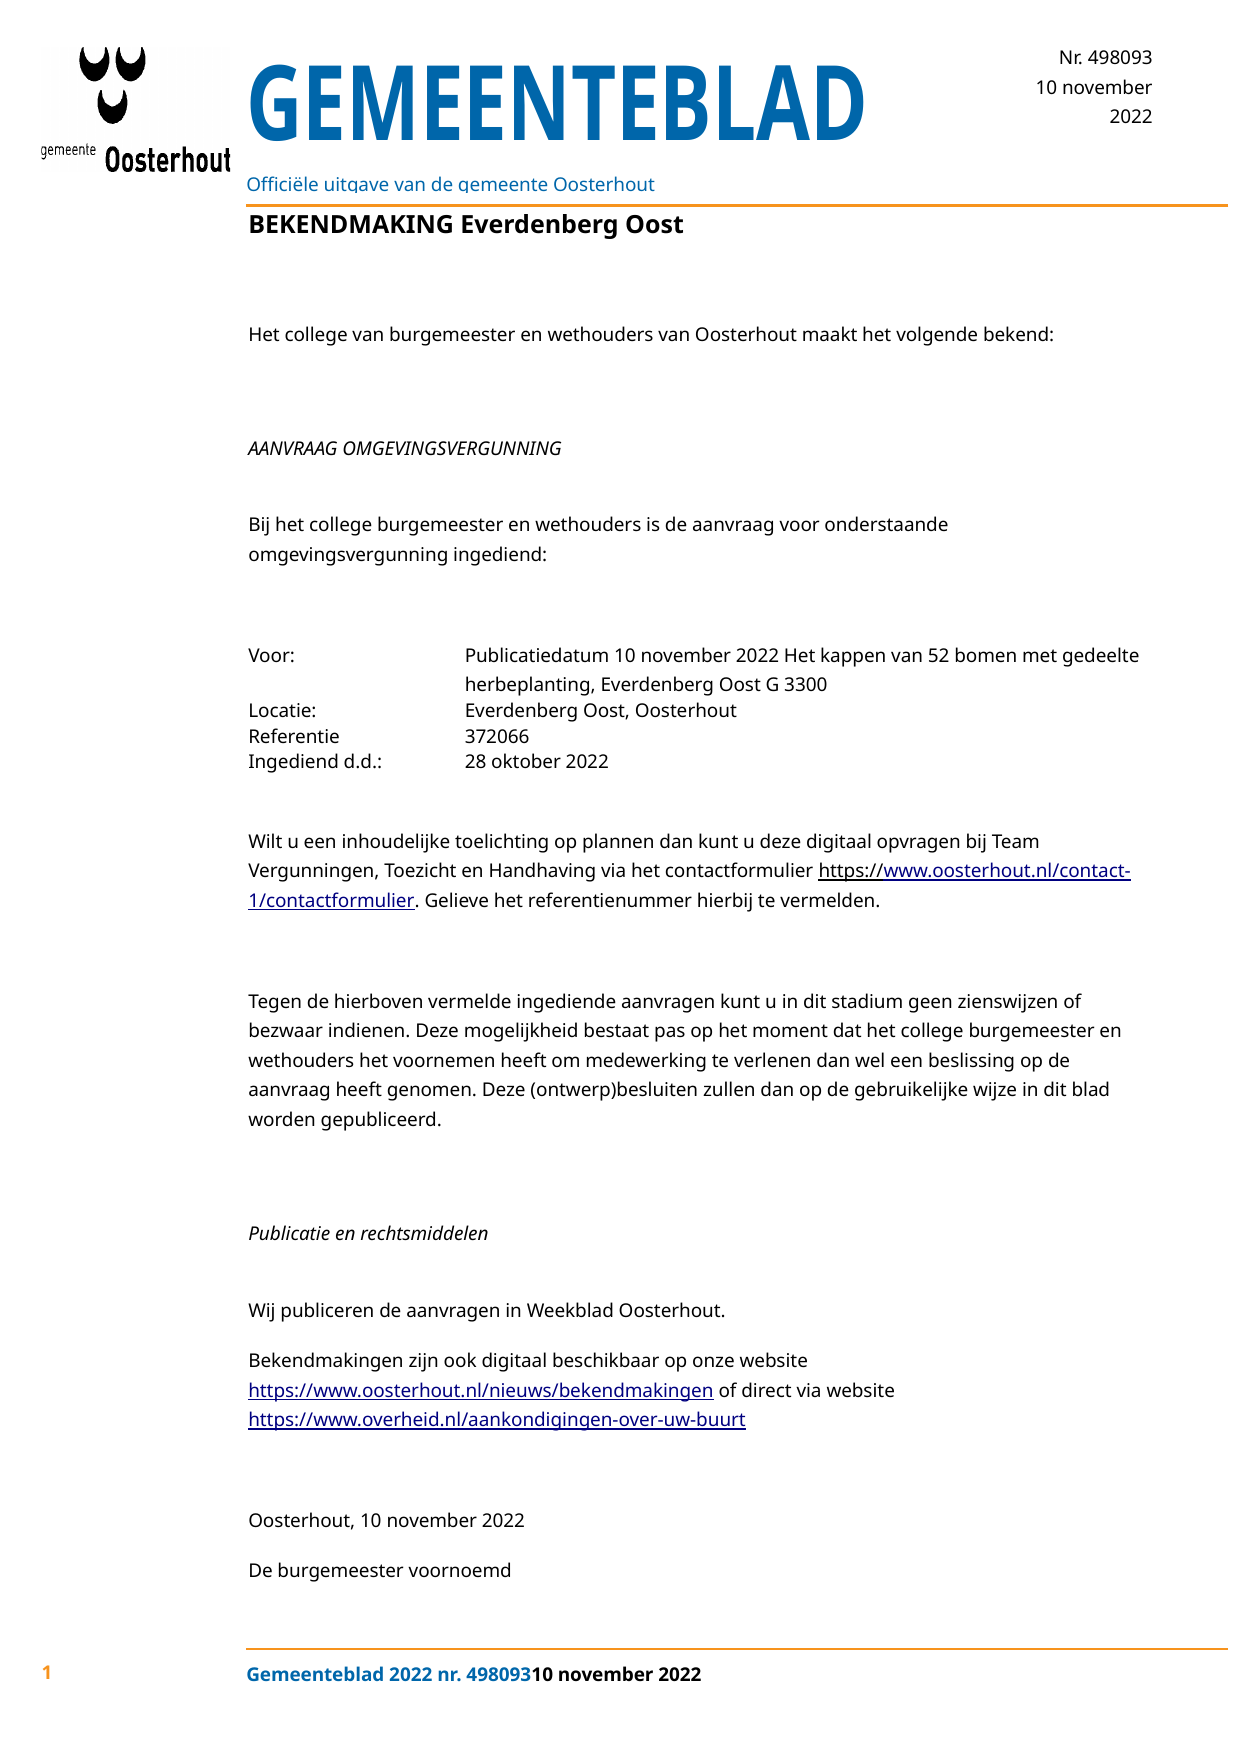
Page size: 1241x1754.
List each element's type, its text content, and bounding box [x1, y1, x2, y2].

picture [41, 47, 231, 172]
text Oosterhout, 10 november 2022 [248, 1507, 1152, 1533]
table_cell Locatie: [248, 697, 464, 723]
table_header Publicatiedatum 10 november 2022 Het kappen van 52 bomen met gedeelte herbeplanting, Everdenberg Oost G 3300 [465, 642, 1152, 697]
text Publicatie en rechtsmiddelen [248, 1221, 1152, 1246]
text Het college van burgemeester en wethouders van Oosterhout maakt het volgende bekend: [248, 321, 1152, 346]
table_cell 28 oktober 2022 [465, 749, 1152, 774]
text Tegen de hierboven vermelde ingediende aanvragen kunt u in dit stadium geen zienswijzen of bezwaar indienen. Deze mogelijkheid bestaat pas op het moment dat het college burgemeester en wethouders het voornemen heeft om medewerking te verlenen dan wel een beslissing op de aanvraag heeft genomen. Deze (ontwerp)besluiten zullen dan op de gebruikelijke wijze in dit blad worden gepubliceerd. [248, 988, 1152, 1132]
text Bekendmakingen zijn ook digitaal beschikbaar op onze website https://www.oosterhout.nl/nieuws/bekendmakingen of direct via website https://www.overheid.nl/aankondigingen-over-uw-buurt [248, 1347, 1152, 1432]
text Bij het college burgemeester en wethouders is de aanvraag voor onderstaande omgevingsvergunning ingediend: [248, 511, 1152, 567]
text AANVRAAG OMGEVINGSVERGUNNING [248, 435, 1152, 461]
table_cell Referentie [248, 723, 464, 748]
table_cell Ingediend d.d.: [248, 749, 464, 774]
text BEKENDMAKING Everdenberg Oost [248, 207, 1152, 241]
table_cell Everdenberg Oost, Oosterhout [465, 697, 1152, 723]
text Wilt u een inhoudelijke toelichting op plannen dan kunt u deze digitaal opvragen bij Team Vergunningen, Toezicht en Handhaving via het contactformulier https://www.oosterhout.nl/contact-1/contactformulier. Gelieve het referentienummer hierbij te vermelden. [248, 828, 1152, 913]
text Wij publiceren de aanvragen in Weekblad Oosterhout. [248, 1297, 1152, 1322]
table_header Voor: [248, 642, 464, 697]
table_cell 372066 [465, 723, 1152, 748]
text De burgemeester voornoemd [248, 1558, 1152, 1583]
